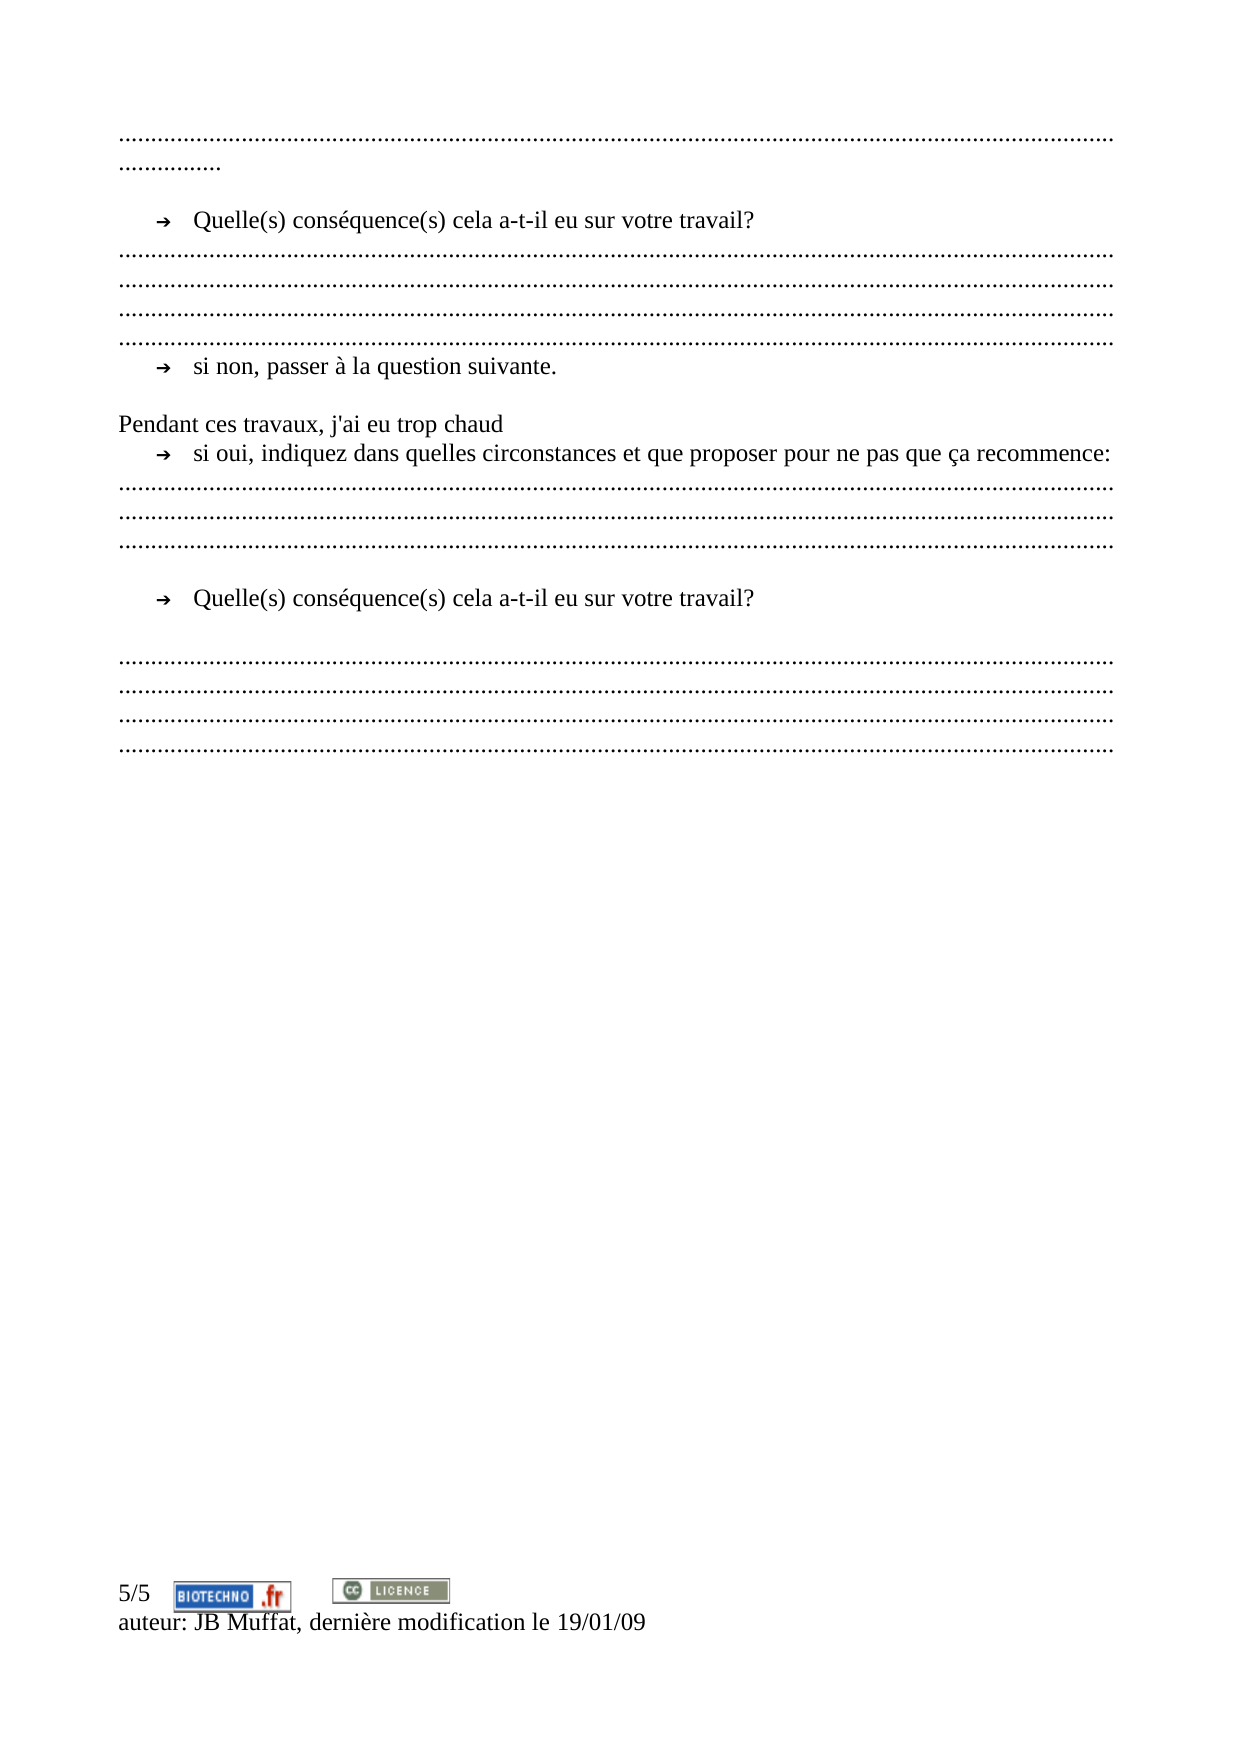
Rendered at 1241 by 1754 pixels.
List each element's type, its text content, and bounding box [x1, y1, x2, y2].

list Quelle(s) conséquence(s) cela a-t-il eu sur votre travail? [156, 583, 1122, 612]
text .......................................................................................................................................................... [118, 641, 1122, 670]
list si oui, indiquez dans quelles circonstances et que proposer pour ne pas que ça recommence: [156, 438, 1122, 467]
text .......................................................................................................................................................... [118, 234, 1122, 263]
text .......................................................................................................................................................................... [118, 118, 1122, 176]
text Pendant ces travaux, j'ai eu trop chaud [118, 409, 1122, 438]
text .............................................................................................................................................................................................................................................................................................................................................................................................................................................................................. [118, 263, 1122, 351]
text .............................................................................................................................................................................................................................................................................................................................................................................................................................................................................. [118, 467, 1122, 554]
list si non, passer à la question suivante. [156, 351, 1122, 380]
picture [173, 1581, 292, 1613]
text .............................................................................................................................................................................................................................................................................................................................................................................................................................................................................. [118, 670, 1122, 757]
picture [332, 1578, 451, 1604]
list Quelle(s) conséquence(s) cela a-t-il eu sur votre travail? [156, 205, 1122, 234]
